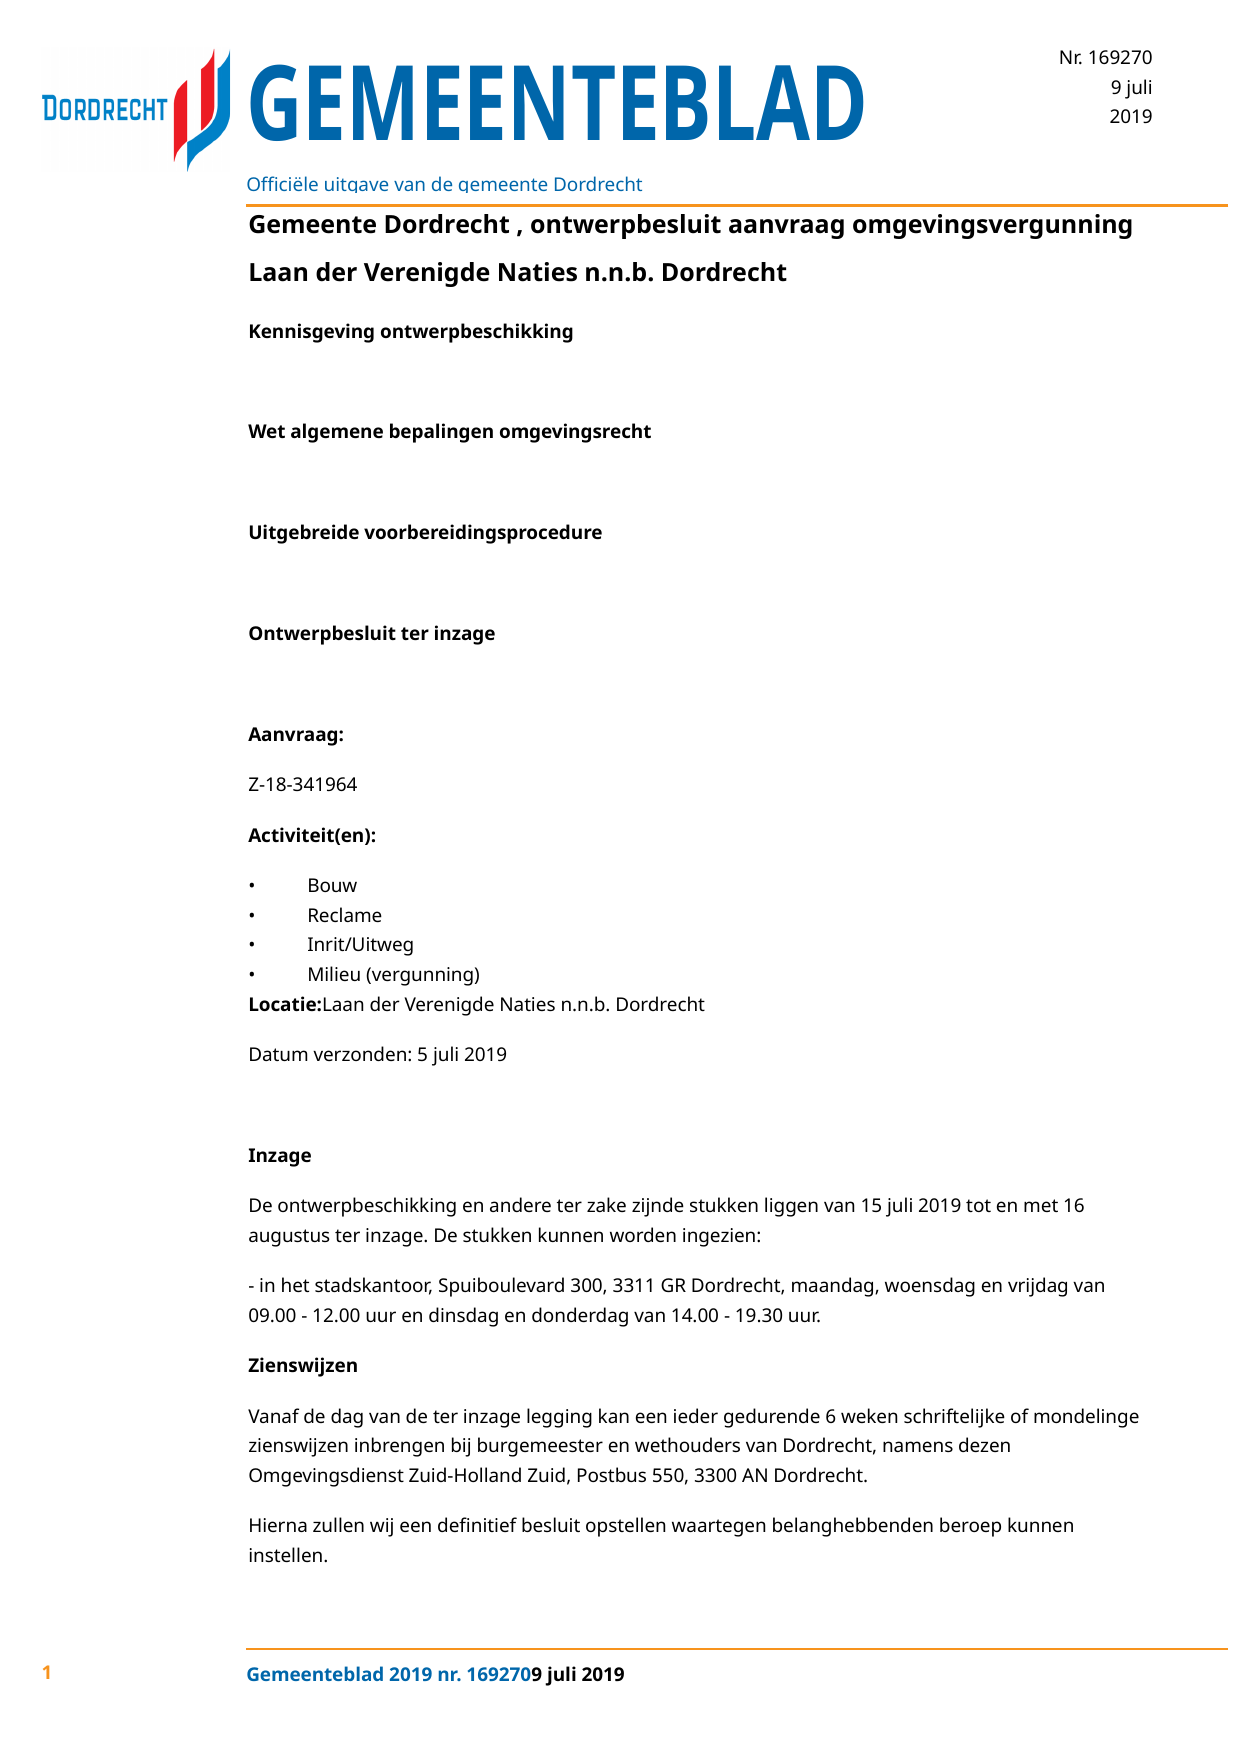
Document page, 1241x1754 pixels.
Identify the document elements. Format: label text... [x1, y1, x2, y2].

text Hierna zullen wij een definitief besluit opstellen waartegen belanghebbenden beroep kunnen instellen. [248, 1512, 1152, 1568]
text Gemeente Dordrecht , ontwerpbesluit aanvraag omgevingsvergunning Laan der Verenigde Naties n.n.b. Dordrecht [248, 207, 1152, 288]
text Ontwerpbesluit ter inzage [248, 620, 1152, 646]
text Vanaf de dag van de ter inzage legging kan een ieder gedurende 6 weken schriftelijke of mondelinge zienswijzen inbrengen bij burgemeester en wethouders van Dordrecht, namens dezen Omgevingsdienst Zuid-Holland Zuid, Postbus 550, 3300 AN Dordrecht. [248, 1403, 1152, 1488]
picture [41, 47, 231, 172]
text Z-18-341964 [248, 772, 1152, 797]
list Bouw [248, 872, 1152, 898]
text De ontwerpbeschikking en andere ter zake zijnde stukken liggen van 15 juli 2019 tot en met 16 augustus ter inzage. De stukken kunnen worden ingezien: [248, 1192, 1152, 1248]
text Aanvraag: [248, 721, 1152, 747]
text Activiteit(en): [248, 822, 1152, 848]
text Wet algemene bepalingen omgevingsrecht [248, 419, 1152, 444]
text Uitgebreide voorbereidingsprocedure [248, 519, 1152, 545]
list Reclame [248, 902, 1152, 928]
text Kennisgeving ontwerpbeschikking [248, 318, 1152, 344]
text Datum verzonden: 5 juli 2019 [248, 1041, 1152, 1067]
text Locatie:Laan der Verenigde Naties n.n.b. Dordrecht [248, 991, 1152, 1017]
text Zienswijzen [248, 1352, 1152, 1378]
list Milieu (vergunning) [248, 961, 1152, 987]
text Inzage [248, 1142, 1152, 1168]
text - in het stadskantoor, Spuiboulevard 300, 3311 GR Dordrecht, maandag, woensdag en vrijdag van 09.00 - 12.00 uur en dinsdag en donderdag van 14.00 - 19.30 uur. [248, 1272, 1152, 1328]
list Inrit/Uitweg [248, 932, 1152, 957]
